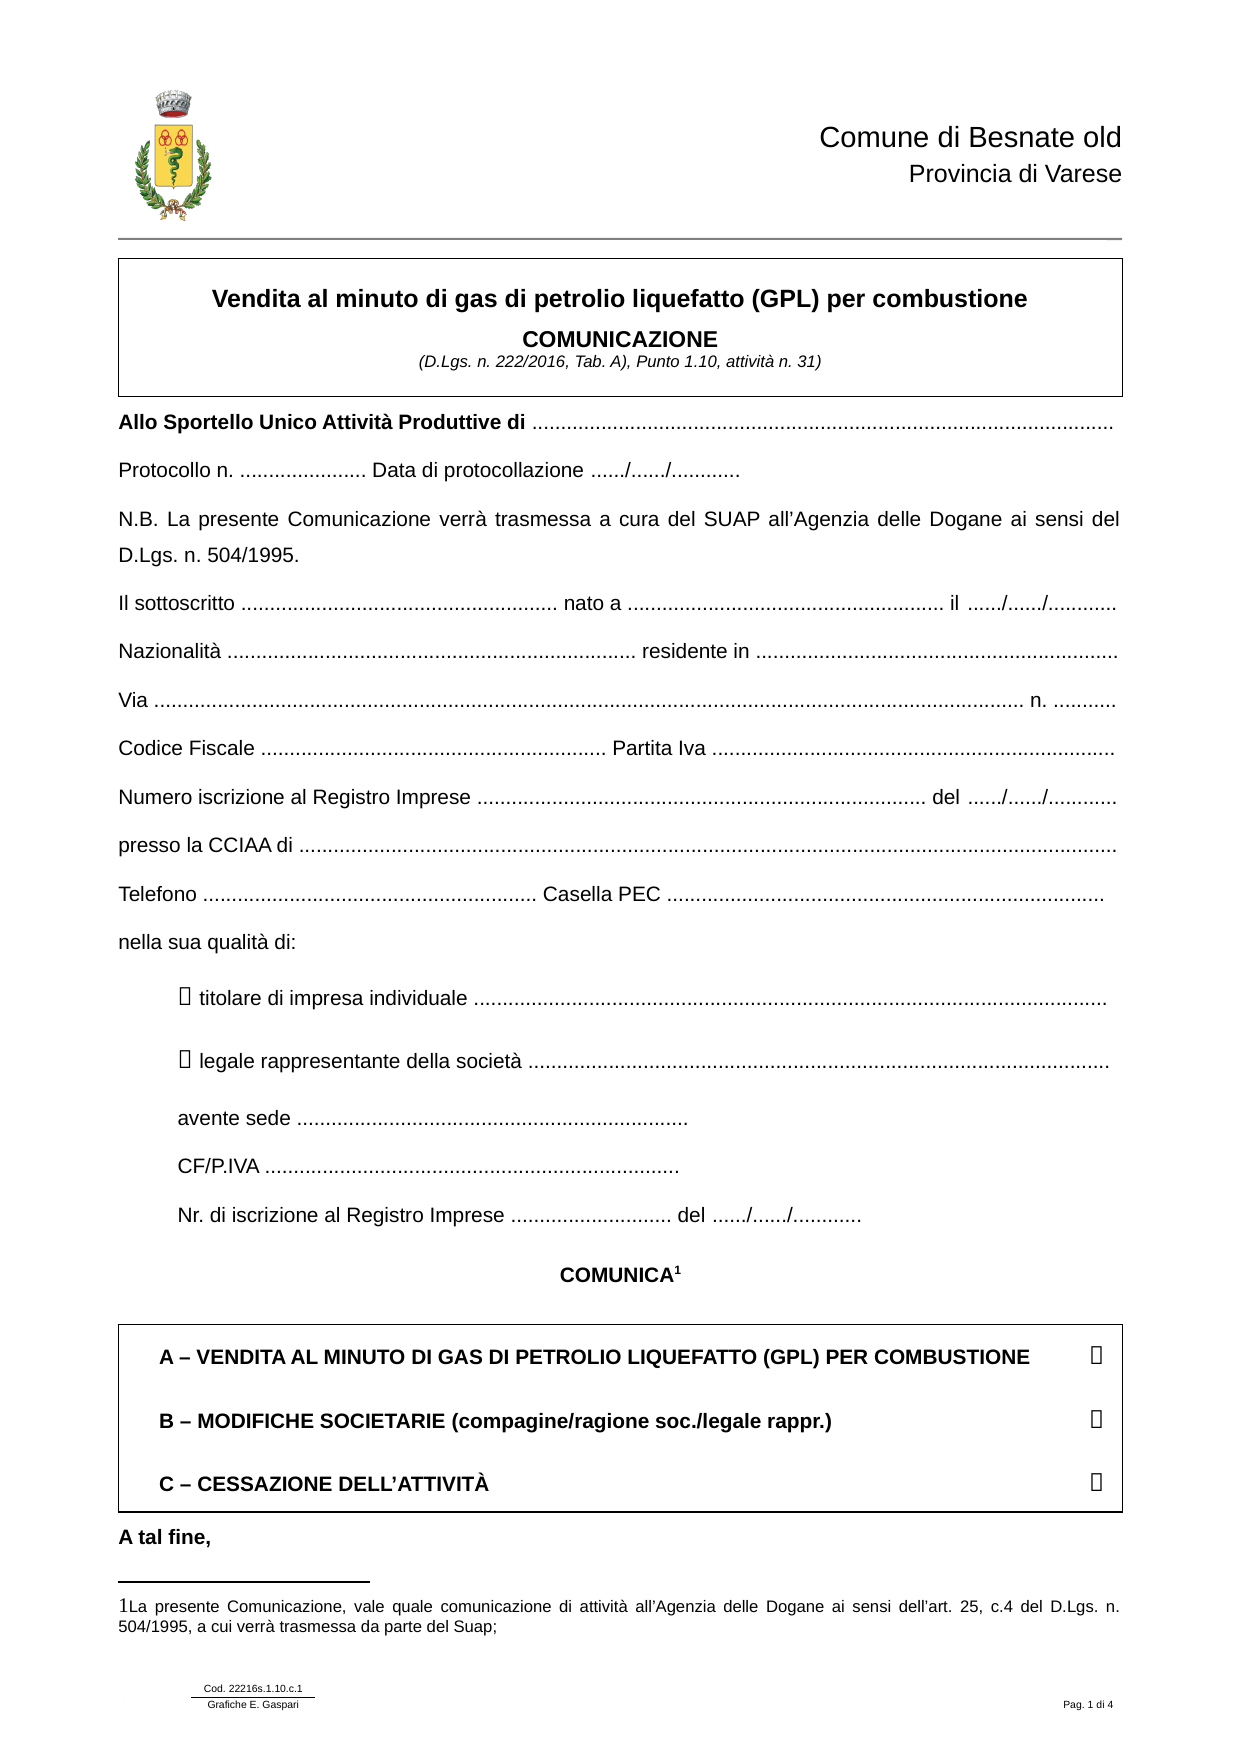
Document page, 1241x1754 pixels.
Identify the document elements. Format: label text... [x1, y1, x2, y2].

text COMUNICA [118, 1263, 1122, 1287]
text N.B. La presente Comunicazione verrà trasmessa a cura del SUAP all’Agenzia delle Dogane ai sensi del D.Lgs. n. 504/1995. [118, 507, 1122, 566]
text Il sottoscritto ....................................................... nato a ....................................................... il ....../....../............ [118, 591, 1122, 615]
table_header A – VENDITA AL MINUTO DI GAS DI PETROLIO LIQUEFATTO (GPL) PER COMBUSTIONE  B – MODIFICHE SOCIETARIE (compagine/ragione soc./legale rappr.)  C – CESSAZIONE DELL’ATTIVITÀ  [119, 1325, 1122, 1511]
text Numero iscrizione al Registro Imprese .............................................................................. del ....../....../............ [118, 785, 1122, 809]
text Via ....................................................................................................................................................... n. ........... [118, 688, 1122, 712]
text Telefono .......................................................... Casella PEC ............................................................................ [118, 882, 1122, 906]
text Nazionalità ....................................................................... residente in ............................................................... [118, 639, 1122, 663]
text  titolare di impresa individuale .............................................................................................................. [177, 978, 1122, 1012]
text A tal fine, [118, 1525, 1122, 1549]
table_header Vendita al minuto di gas di petrolio liquefatto (GPL) per combustione COMUNICAZIONE (D.Lgs. n. 222/2016, Tab. A), Punto 1.10, attività n. 31) [119, 259, 1122, 396]
text La presente Comunicazione, vale quale comunicazione di attività all’Agenzia delle Dogane ai sensi dell’art. 25, c.4 del D.Lgs. n. 504/1995, a cui verrà trasmessa da parte del Suap; [118, 1593, 1122, 1636]
text Codice Fiscale ............................................................ Partita Iva ...................................................................... [118, 736, 1122, 760]
text avente sede .................................................................... [177, 1106, 1122, 1129]
text presso la CCIAA di .............................................................................................................................................. [118, 833, 1122, 857]
text nella sua qualità di: [118, 930, 1122, 954]
text CF/P.IVA ........................................................................ [177, 1154, 1122, 1178]
text Provincia di Varese [224, 159, 1122, 188]
text Nr. di iscrizione al Registro Imprese ............................ del ....../....../............ [177, 1202, 1122, 1226]
text Allo Sportello Unico Attività Produttive di ..................................................................................................... [118, 410, 1122, 434]
picture [122, 90, 224, 221]
text  legale rappresentante della società ..................................................................................................... [177, 1042, 1122, 1076]
text Protocollo n. ...................... Data di protocollazione ....../....../............ [118, 458, 1122, 482]
text Comune di Besnate old [224, 121, 1122, 154]
